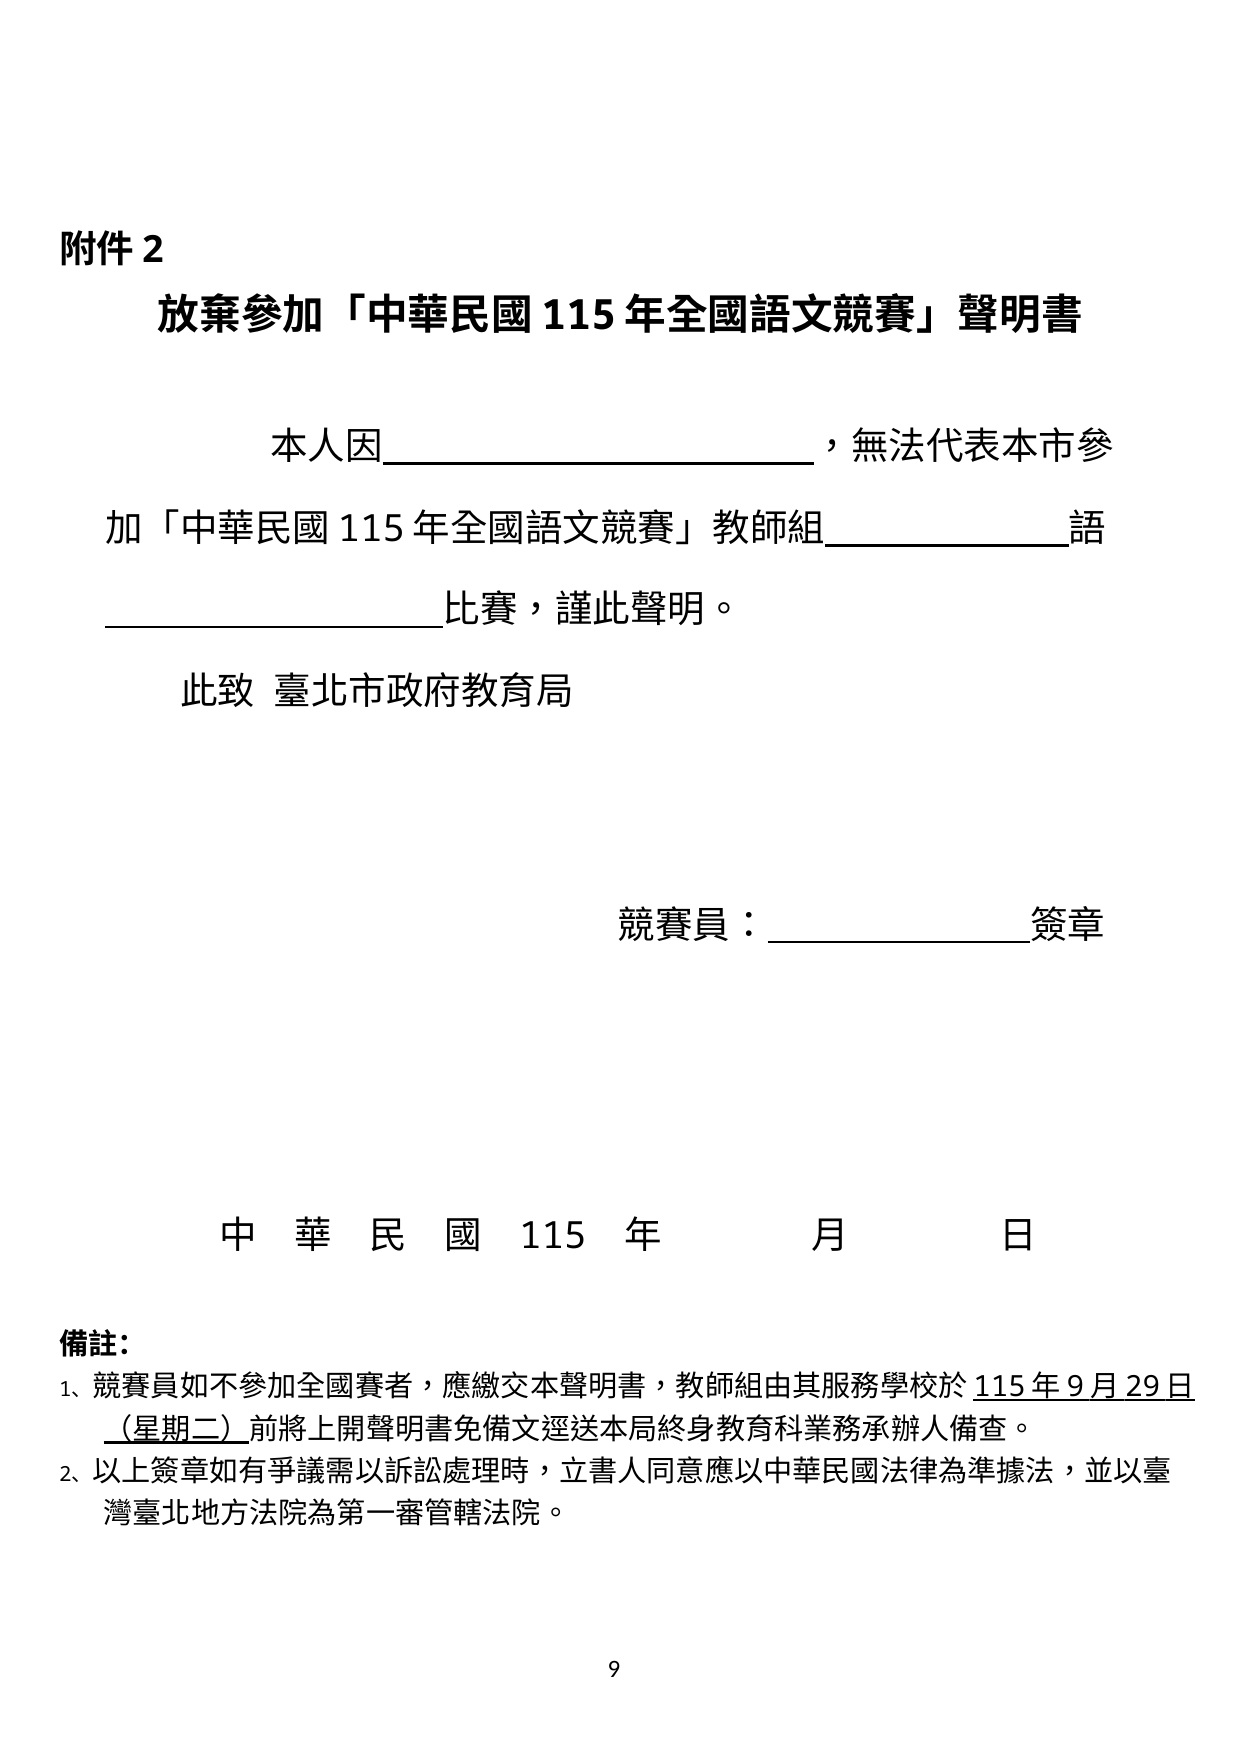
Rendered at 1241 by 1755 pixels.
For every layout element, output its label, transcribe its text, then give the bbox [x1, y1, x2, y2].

text 中 華 民 國 115 年 月 日 [59, 1205, 1196, 1259]
list 以上簽章如有爭議需以訴訟處理時，立書人同意應以中華民國法律為準據法，並以臺灣臺北地方法院為第一審管轄法院。 [59, 1447, 1196, 1532]
text 備註： [59, 1321, 1196, 1363]
text 本人因 ，無法代表本市參加「中華民國115年全國語文競賽」教師組 語 比賽，謹此聲明。 [105, 416, 1137, 633]
list 競賽員如不參加全國賽者，應繳交本聲明書，教師組由其服務學校於115年9月29日（星期二）前將上開聲明書免備文逕送本局終身教育科業務承辦人備查。 [59, 1363, 1196, 1447]
text 競賽員： 簽章 [59, 895, 1105, 949]
text 附件2 [59, 218, 1196, 273]
text 此致 臺北市政府教育局 [105, 661, 1196, 715]
text 放棄參加「中華民國115年全國語文競賽」聲明書 [59, 281, 1181, 342]
